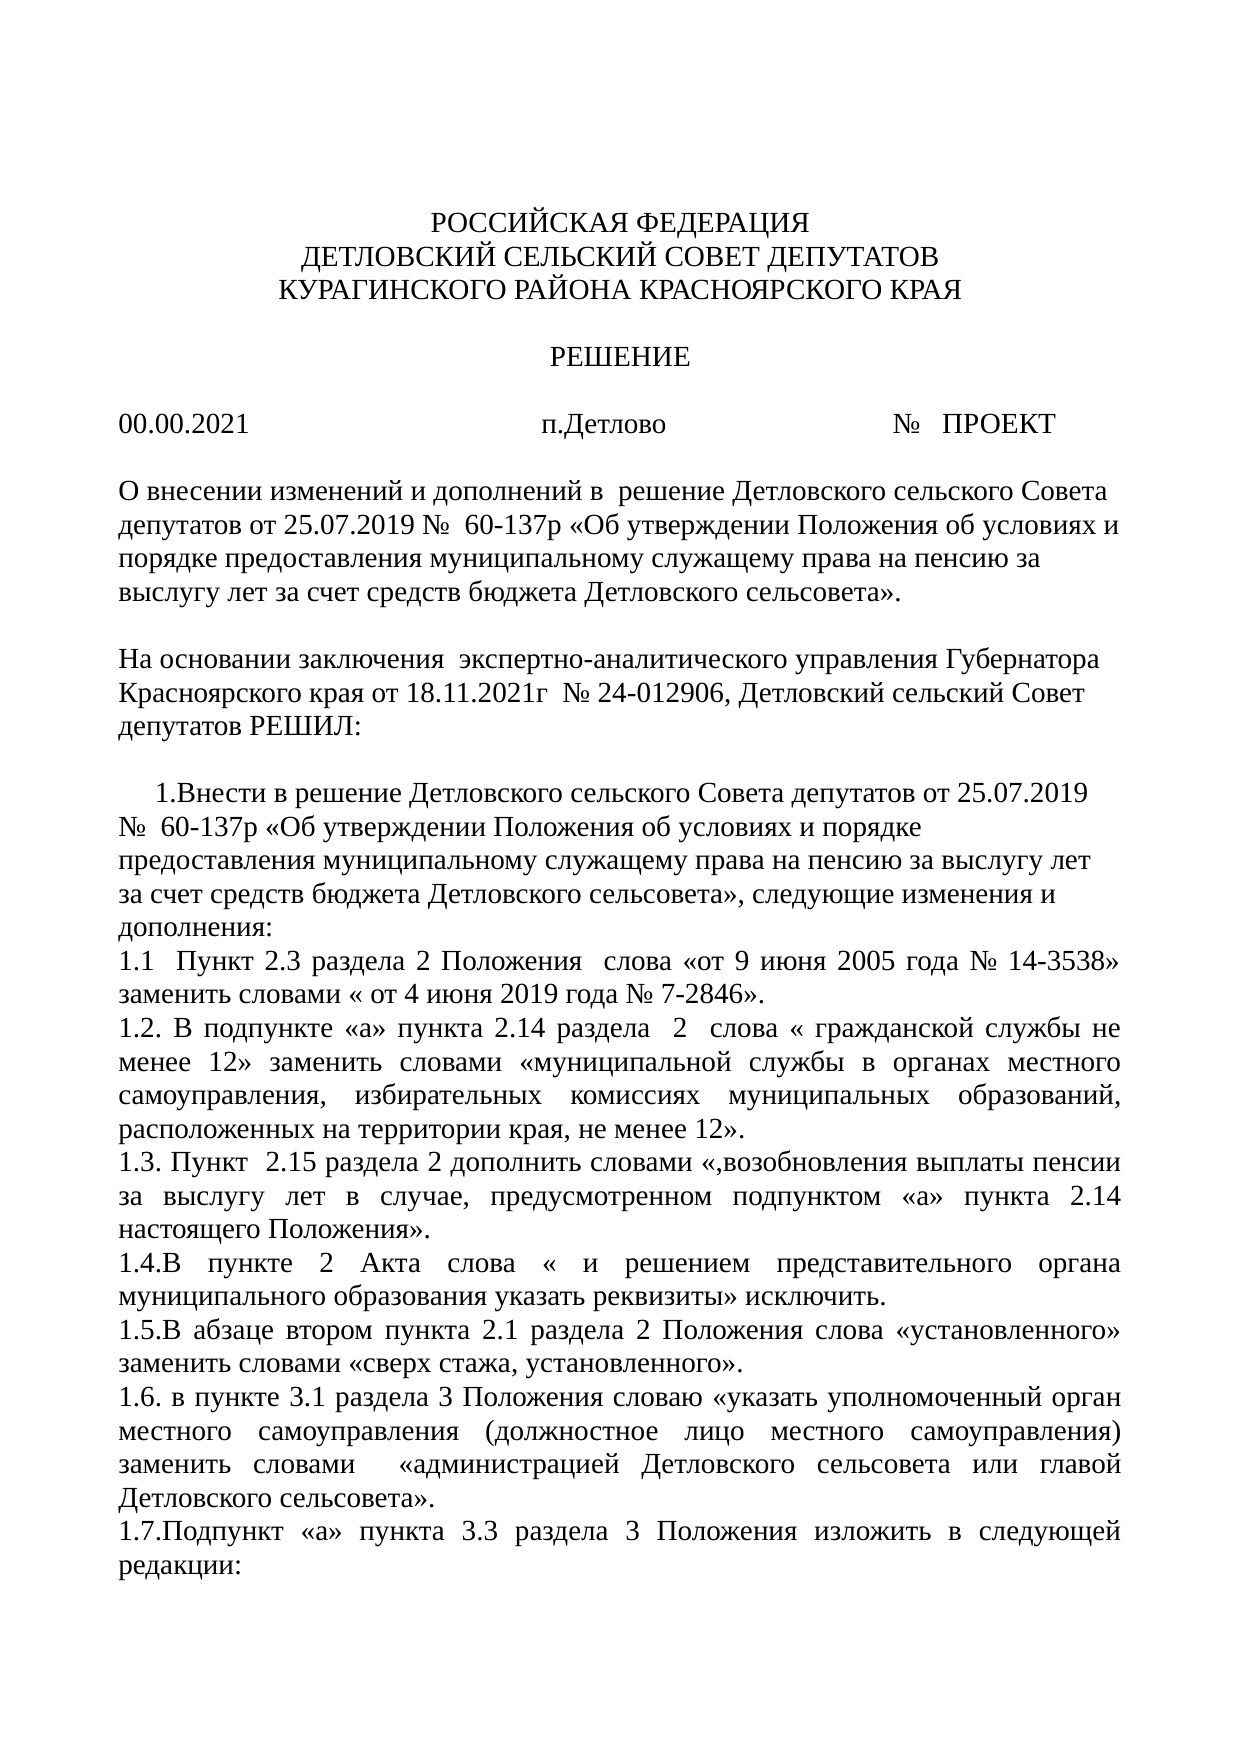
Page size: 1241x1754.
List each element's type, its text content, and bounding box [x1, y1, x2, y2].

text 1.5.В абзаце втором пункта 2.1 раздела 2 Положения слова «установленного» заменить словами «сверх стажа, установленного». [118, 1312, 1122, 1379]
text КУРАГИНСКОГО РАЙОНА КРАСНОЯРСКОГО КРАЯ [118, 272, 1122, 306]
text 1.7.Подпункт «а» пункта 3.3 раздела 3 Положения изложить в следующей редакции: [118, 1513, 1122, 1580]
text РЕШЕНИЕ [118, 339, 1122, 373]
text 1.4.В пункте 2 Акта слова « и решением представительного органа муниципального образования указать реквизиты» исключить. [118, 1245, 1122, 1312]
text РОССИЙСКАЯ ФЕДЕРАЦИЯ [118, 205, 1122, 239]
text О внесении изменений и дополнений в решение Детловского сельского Совета депутатов от 25.07.2019 № 60-137р «Об утверждении Положения об условиях и порядке предоставления муниципальному служащему права на пенсию за выслугу лет за счет средств бюджета Детловского сельсовета». [118, 473, 1122, 608]
text 00.00.2021 п.Детлово № ПРОЕКТ [118, 406, 1122, 440]
text 1.Внести в решение Детловского сельского Совета депутатов от 25.07.2019 № 60-137р «Об утверждении Положения об условиях и порядке предоставления муниципальному служащему права на пенсию за выслугу лет за счет средств бюджета Детловского сельсовета», следующие изменения и дополнения: [118, 775, 1122, 943]
text 1.1 Пункт 2.3 раздела 2 Положения слова «от 9 июня 2005 года № 14-3538» заменить словами « от 4 июня 2019 года № 7-2846». [118, 943, 1122, 1010]
text На основании заключения экспертно-аналитического управления Губернатора Красноярского края от 18.11.2021г № 24-012906, Детловский сельский Совет депутатов РЕШИЛ: [118, 641, 1122, 742]
text 1.2. В подпункте «а» пункта 2.14 раздела 2 слова « гражданской службы не менее 12» заменить словами «муниципальной службы в органах местного самоуправления, избирательных комиссиях муниципальных образований, расположенных на территории края, не менее 12». [118, 1010, 1122, 1144]
text 1.6. в пункте 3.1 раздела 3 Положения словаю «указать уполномоченный орган местного самоуправления (должностное лицо местного самоуправления) заменить словами «администрацией Детловского сельсовета или главой Детловского сельсовета». [118, 1379, 1122, 1513]
text ДЕТЛОВСКИЙ СЕЛЬСКИЙ СОВЕТ ДЕПУТАТОВ [118, 239, 1122, 272]
text 1.3. Пункт 2.15 раздела 2 дополнить словами «,возобновления выплаты пенсии за выслугу лет в случае, предусмотренном подпунктом «а» пункта 2.14 настоящего Положения». [118, 1144, 1122, 1245]
